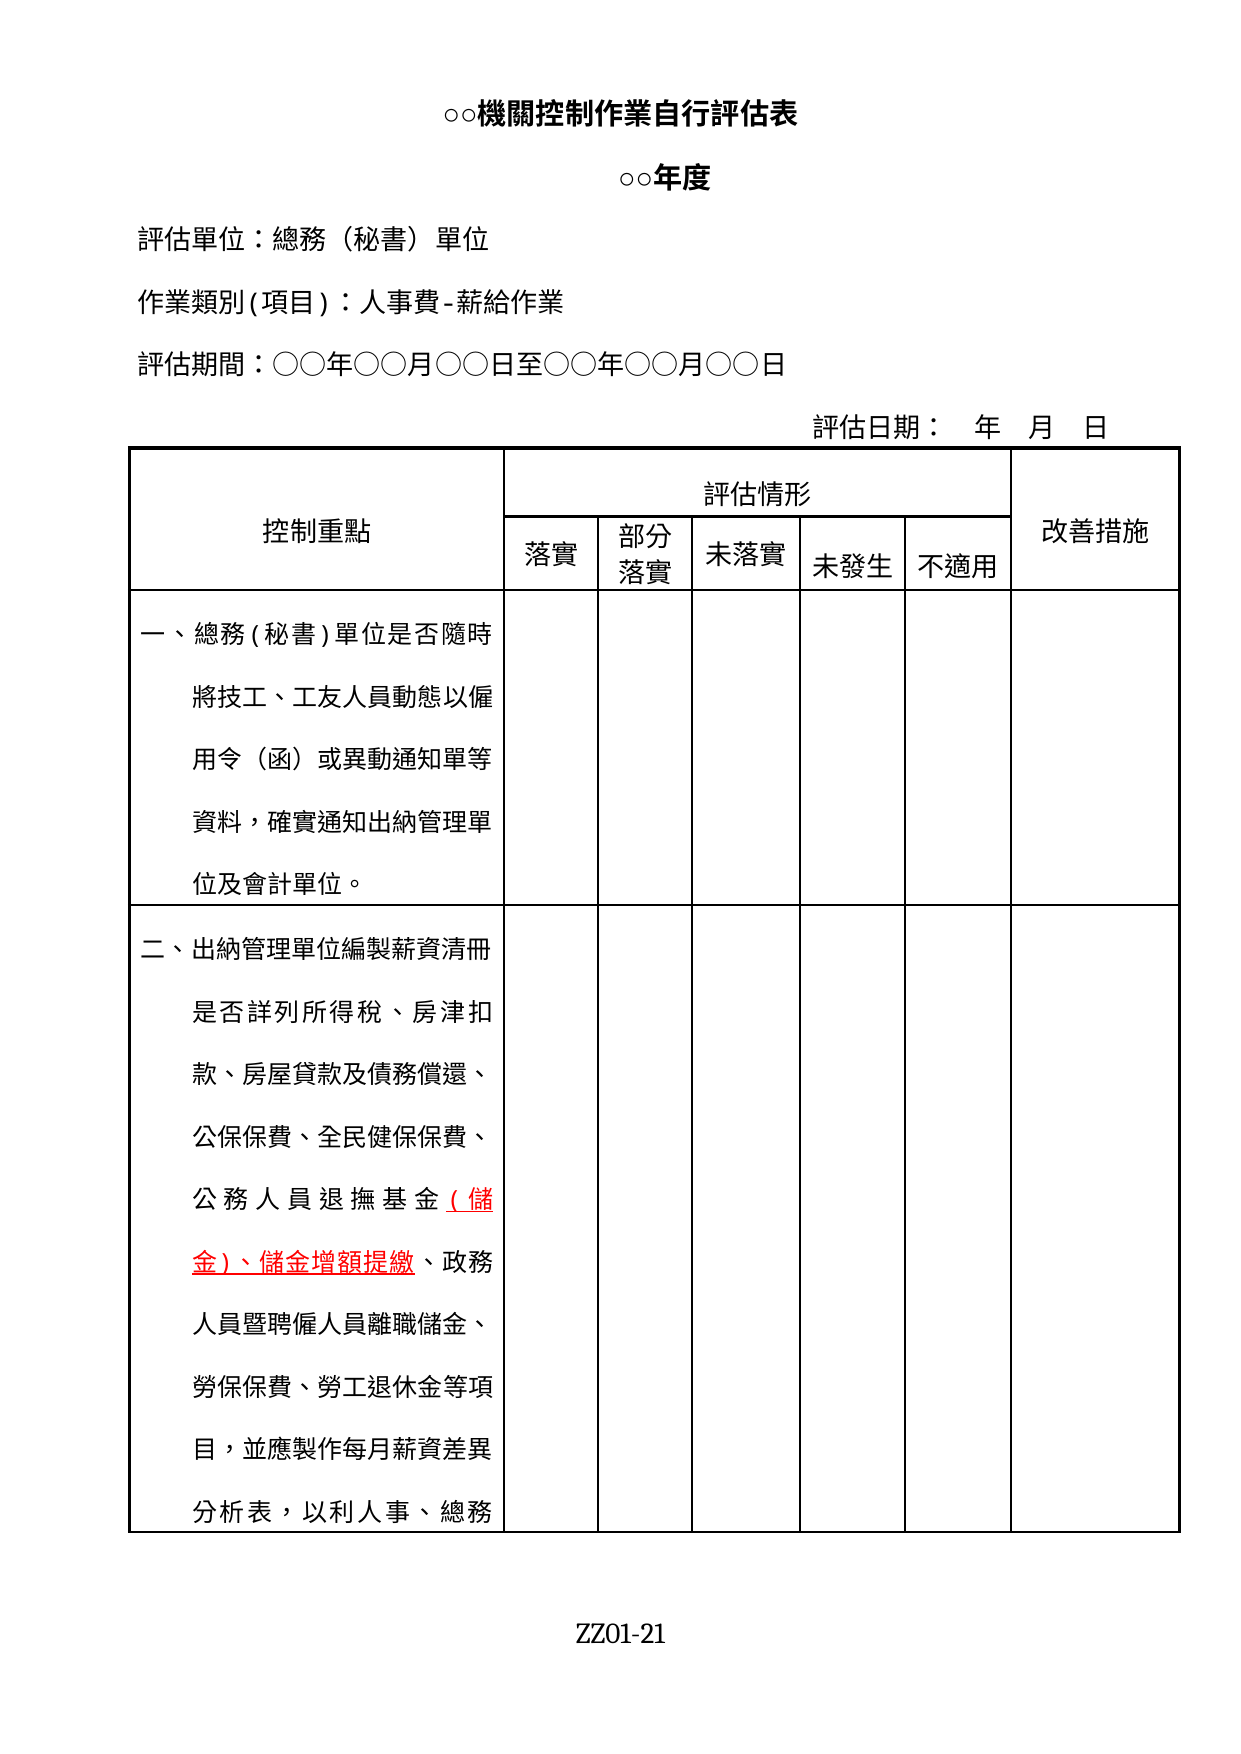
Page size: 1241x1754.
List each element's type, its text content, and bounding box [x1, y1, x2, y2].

table_cell [599, 906, 691, 1531]
text 評估日期： 年 月 日 [137, 384, 1109, 446]
table_cell [693, 591, 799, 904]
text 評估單位：總務（秘書）單位 [137, 196, 1122, 259]
table_header 控制重點 [131, 450, 503, 589]
table_cell [599, 591, 691, 904]
table_header 評估情形 [505, 450, 1010, 515]
table_cell 未落實 [693, 518, 799, 589]
table_cell 未發生 [801, 518, 904, 589]
table_header 改善措施 [1012, 450, 1178, 589]
table_cell 落實 [505, 518, 597, 589]
table_cell [906, 906, 1010, 1531]
text ○○年度 [137, 134, 1122, 196]
table_cell 一、總務(秘書)單位是否隨時將技工、工友人員動態以僱用令（函）或異動通知單等資料，確實通知出納管理單位及會計單位。 [131, 591, 503, 904]
table_cell [505, 591, 597, 904]
text 評估期間：○○年○○月○○日至○○年○○月○○日 [137, 321, 1122, 384]
table_cell [693, 906, 799, 1531]
table_cell 部分落實 [599, 518, 691, 589]
table_cell [801, 591, 904, 904]
table_cell [505, 906, 597, 1531]
table_cell [1012, 591, 1178, 904]
table_cell [906, 591, 1010, 904]
table_cell [801, 906, 904, 1531]
text ○○機關控制作業自行評估表 [118, 88, 1122, 134]
table_cell 不適用 [906, 518, 1010, 589]
table_cell [1012, 906, 1178, 1531]
table_cell 二、出納管理單位編製薪資清冊是否詳列所得稅、房津扣款、房屋貸款及債務償還、公保保費、全民健保保費、公務人員退撫基金(儲金)、儲金增額提繳、政務人員暨聘僱人員離職儲金、勞保保費、勞工退休金等項目，並應製作每月薪資差異分析表，以利人事、總務 [131, 906, 503, 1531]
text 作業類別(項目)：人事費-薪給作業 [137, 259, 1122, 321]
